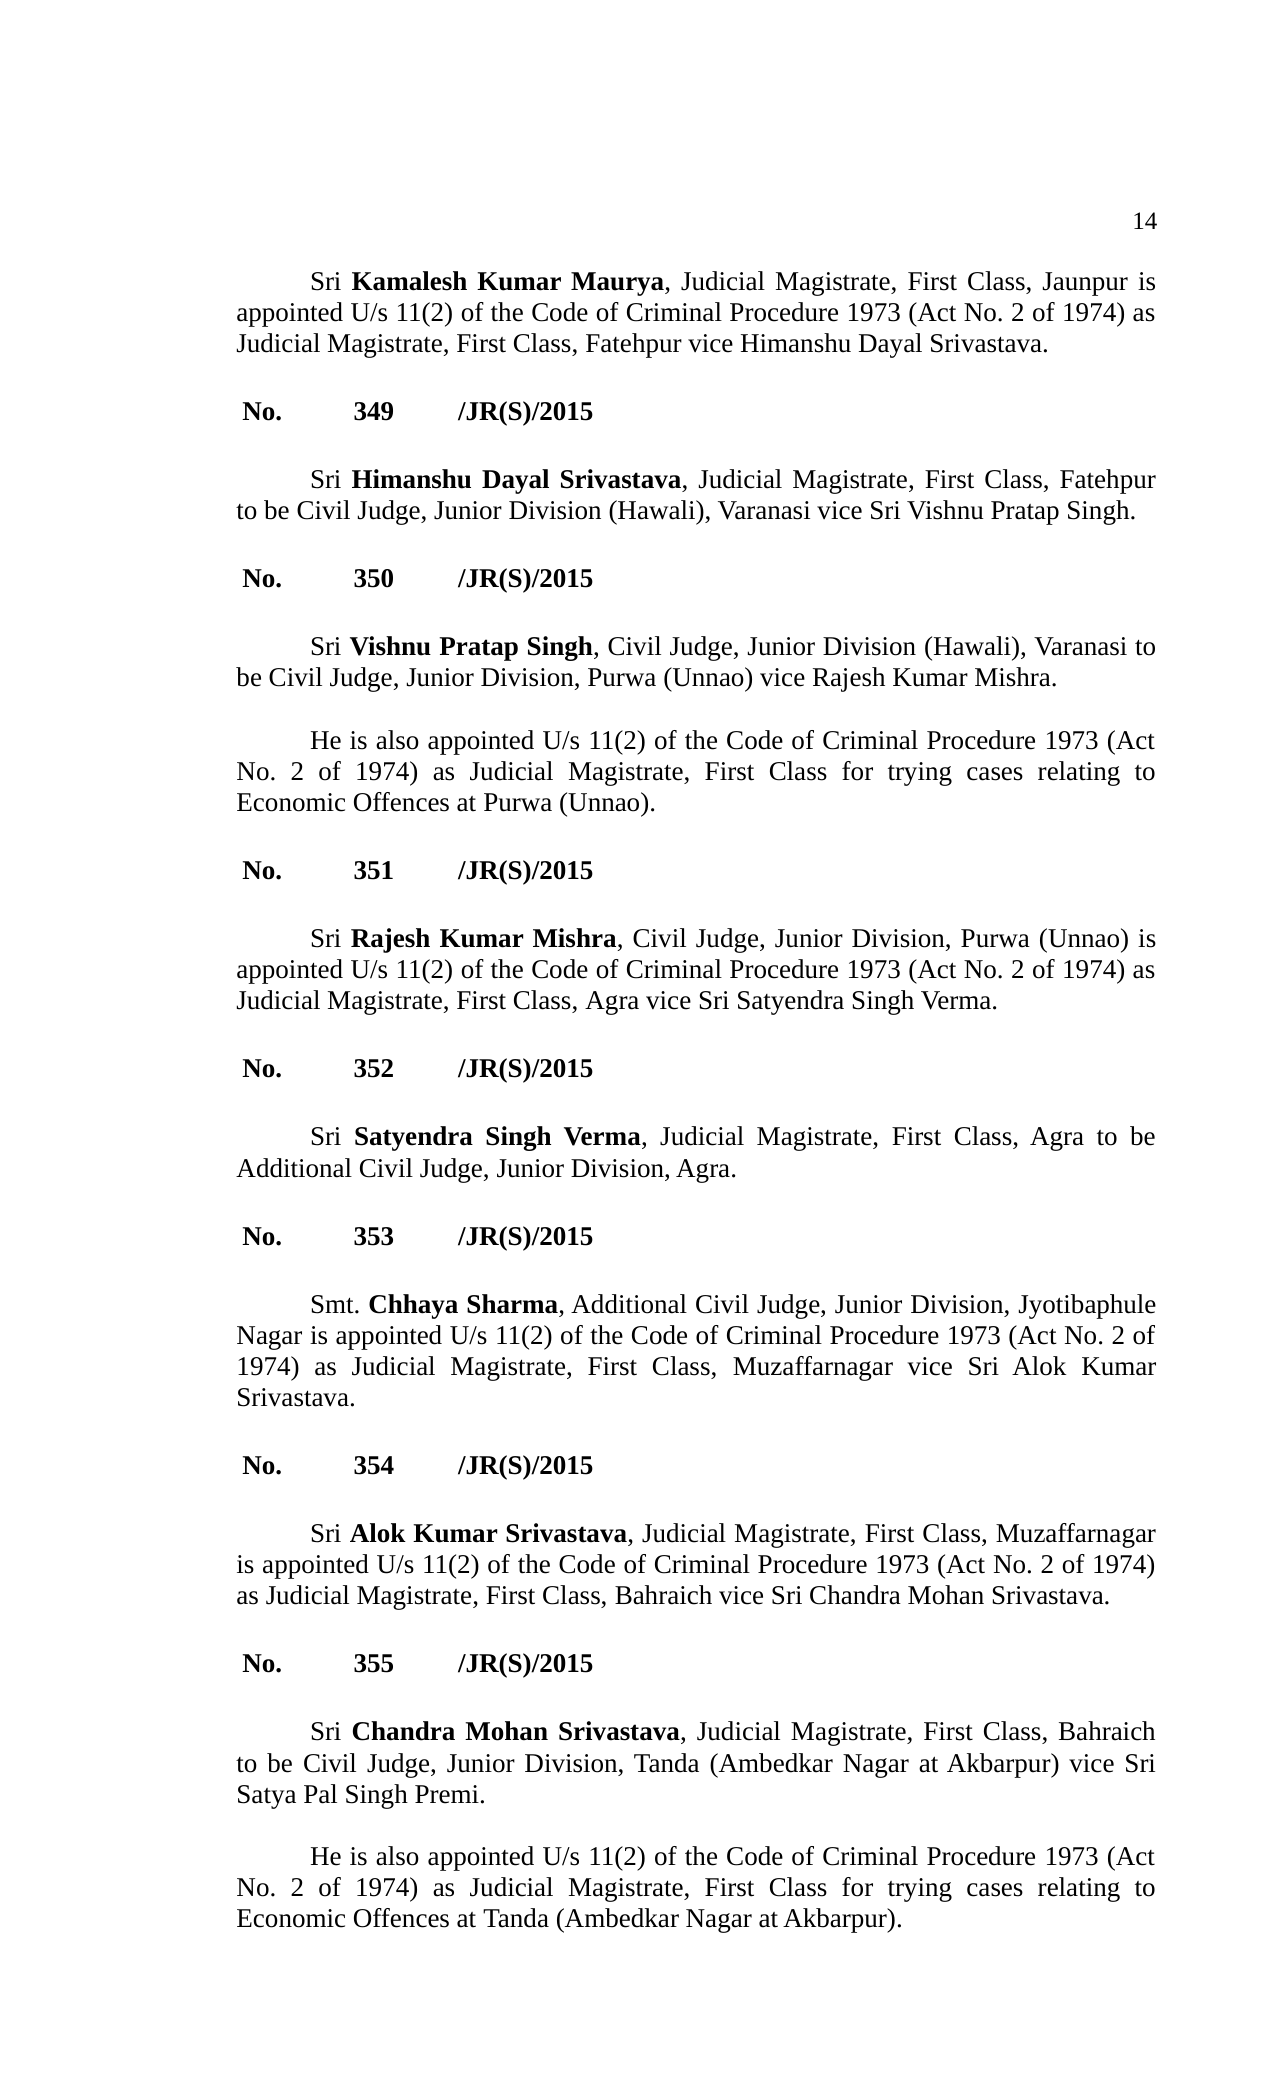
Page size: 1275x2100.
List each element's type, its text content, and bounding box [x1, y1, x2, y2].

table_header [310, 390, 452, 432]
text He is also appointed U/s 11(2) of the Code of Criminal Procedure 1973 (Act No. 2 of 1974) as Judicial Magistrate, First Class for trying cases relating to Economic Offences at Purwa (Unnao). [236, 724, 1157, 817]
table_header /JR(S)/2015 [452, 849, 640, 891]
text Sri Kamalesh Kumar Maurya, Judicial Magistrate, First Class, Jaunpur is appointed U/s 11(2) of the Code of Criminal Procedure 1973 (Act No. 2 of 1974) as Judicial Magistrate, First Class, Fatehpur vice Himanshu Dayal Srivastava. [236, 265, 1157, 358]
text Sri Vishnu Pratap Singh, Civil Judge, Junior Division (Hawali), Varanasi to be Civil Judge, Junior Division, Purwa (Unnao) vice Rajesh Kumar Mishra. [236, 630, 1157, 693]
text Smt. Chhaya Sharma, Additional Civil Judge, Junior Division, Jyotibaphule Nagar is appointed U/s 11(2) of the Code of Criminal Procedure 1973 (Act No. 2 of 1974) as Judicial Magistrate, First Class, Muzaffarnagar vice Sri Alok Kumar Srivastava. [236, 1288, 1157, 1412]
table_header [310, 849, 452, 891]
table_header /JR(S)/2015 [452, 1444, 640, 1486]
table_header [310, 1642, 452, 1684]
table_header /JR(S)/2015 [452, 1214, 640, 1257]
table_header No. [236, 390, 310, 432]
table_header No. [236, 849, 310, 891]
table_header [310, 1444, 452, 1486]
table_header No. [236, 1642, 310, 1684]
table_header /JR(S)/2015 [452, 1642, 640, 1684]
table_header /JR(S)/2015 [452, 557, 640, 599]
table_header No. [236, 557, 310, 599]
table_header No. [236, 1047, 310, 1089]
table_header No. [236, 1444, 310, 1486]
table_header No. [236, 1214, 310, 1257]
table_header [310, 1214, 452, 1257]
text Sri Satyendra Singh Verma, Judicial Magistrate, First Class, Agra to be Additional Civil Judge, Junior Division, Agra. [236, 1121, 1157, 1183]
text He is also appointed U/s 11(2) of the Code of Criminal Procedure 1973 (Act No. 2 of 1974) as Judicial Magistrate, First Class for trying cases relating to Economic Offences at Tanda (Ambedkar Nagar at Akbarpur). [236, 1840, 1157, 1933]
text Sri Rajesh Kumar Mishra, Civil Judge, Junior Division, Purwa (Unnao) is appointed U/s 11(2) of the Code of Criminal Procedure 1973 (Act No. 2 of 1974) as Judicial Magistrate, First Class, Agra vice Sri Satyendra Singh Verma. [236, 922, 1157, 1016]
table_header [310, 1047, 452, 1089]
text Sri Chandra Mohan Srivastava, Judicial Magistrate, First Class, Bahraich to be Civil Judge, Junior Division, Tanda (Ambedkar Nagar at Akbarpur) vice Sri Satya Pal Singh Premi. [236, 1716, 1157, 1809]
table_header /JR(S)/2015 [452, 390, 640, 432]
text Sri Alok Kumar Srivastava, Judicial Magistrate, First Class, Muzaffarnagar is appointed U/s 11(2) of the Code of Criminal Procedure 1973 (Act No. 2 of 1974) as Judicial Magistrate, First Class, Bahraich vice Sri Chandra Mohan Srivastava. [236, 1517, 1157, 1611]
table_header [310, 557, 452, 599]
table_header /JR(S)/2015 [452, 1047, 640, 1089]
text Sri Himanshu Dayal Srivastava, Judicial Magistrate, First Class, Fatehpur to be Civil Judge, Junior Division (Hawali), Varanasi vice Sri Vishnu Pratap Singh. [236, 463, 1157, 526]
